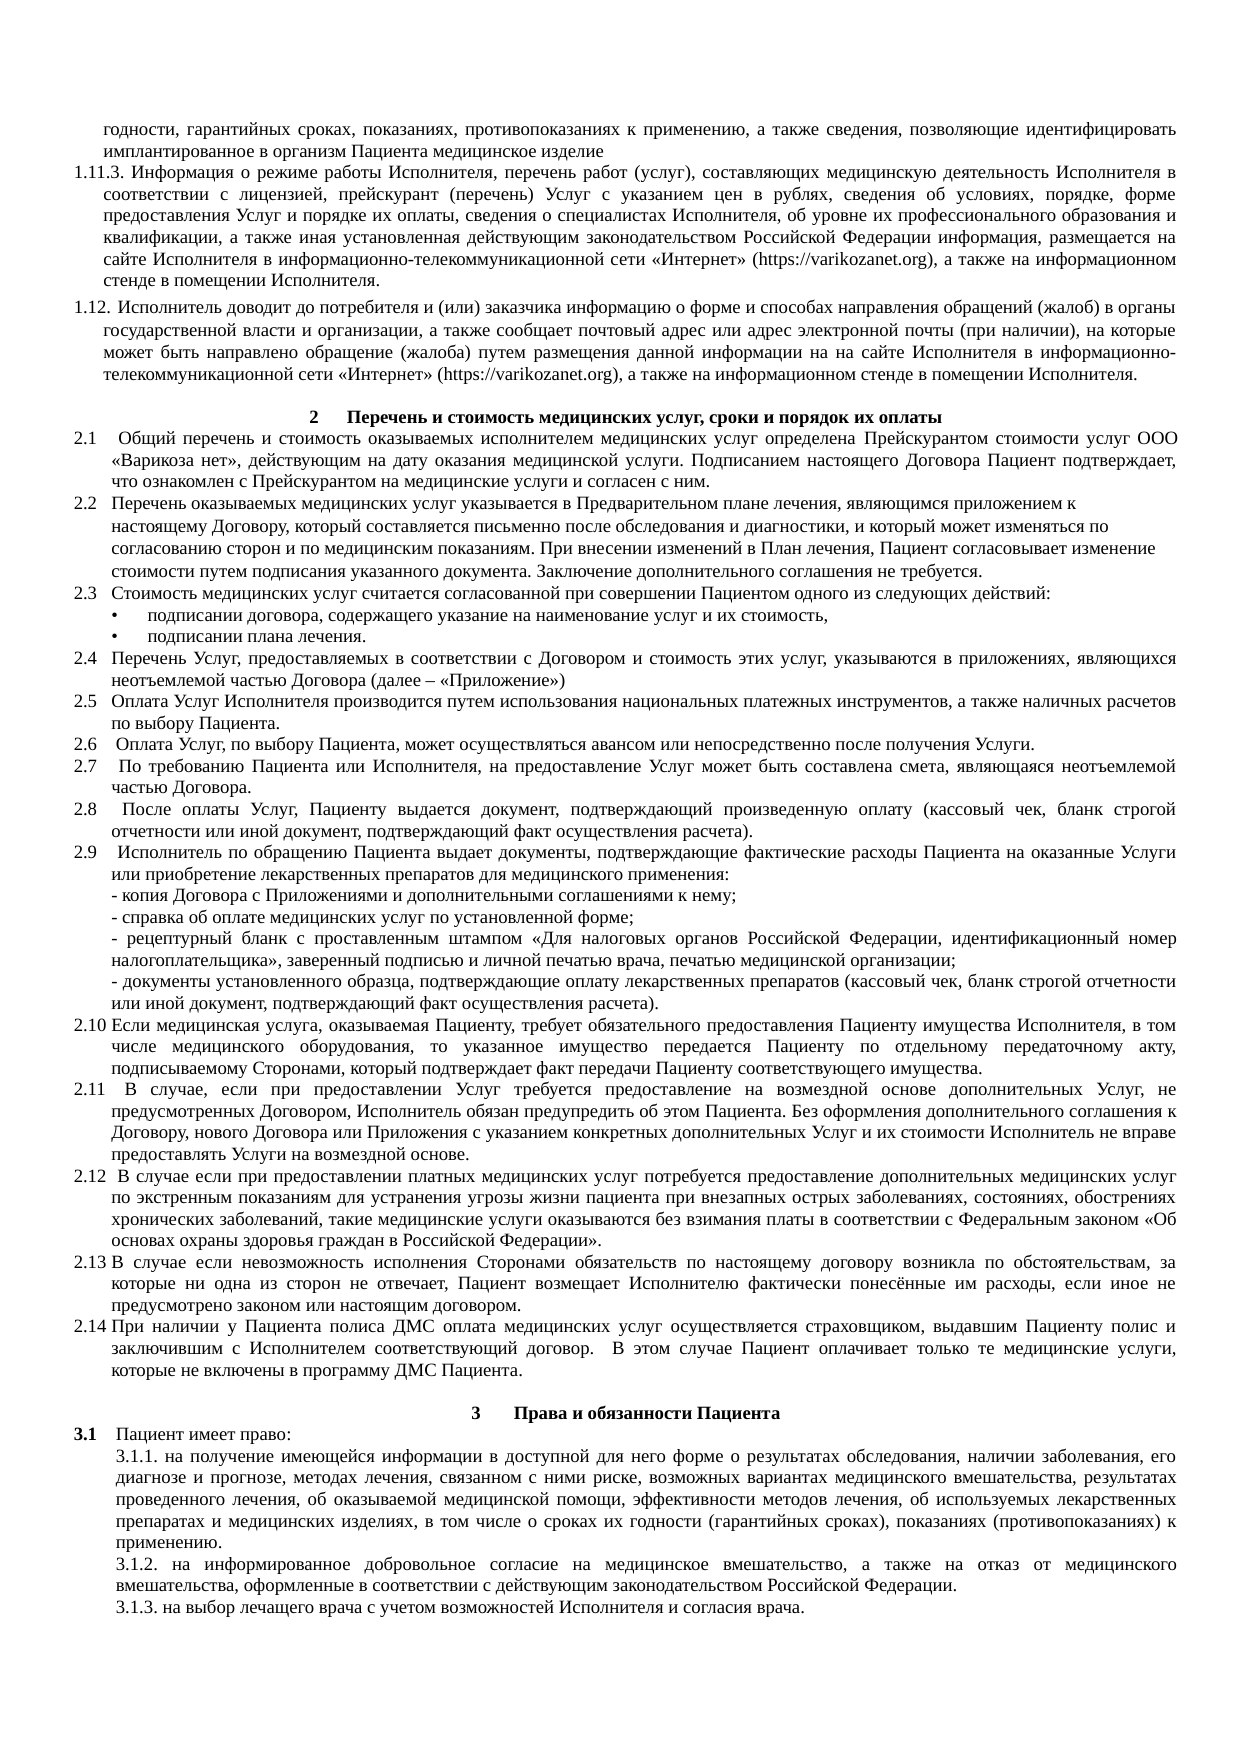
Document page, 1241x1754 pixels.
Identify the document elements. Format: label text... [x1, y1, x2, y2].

text - документы установленного образца, подтверждающие оплату лекарственных препаратов (кассовый чек, бланк строгой отчетности или иной документ, подтверждающий факт осуществления расчета). [111, 970, 1178, 1013]
list Стоимость медицинских услуг считается согласованной при совершении Пациентом одного из следующих действий: [73, 582, 1178, 604]
text 1.12. Исполнитель доводит до потребителя и (или) заказчика информацию о форме и способах направления обращений (жалоб) в органы государственной власти и организации, а также сообщает почтовый адрес или адрес электронной почты (при наличии), на которые может быть направлено обращение (жалоба) путем размещения данной информации на на сайте Исполнителя в информационно-телекоммуникационной сети «Интернет» (https://varikozanet.org), а также на информационном стенде в помещении Исполнителя. [73, 291, 1178, 384]
list В случае если невозможность исполнения Сторонами обязательств по настоящему договору возникла по обстоятельствам, за которые ни одна из сторон не отвечает, Пациент возмещает Исполнителю фактически понесённые им расходы, если иное не предусмотрено законом или настоящим договором. [73, 1251, 1178, 1315]
list Оплата Услуг Исполнителя производится путем использования национальных платежных инструментов, а также наличных расчетов по выбору Пациента. [73, 690, 1178, 733]
text - рецептурный бланк с проставленным штампом «Для налоговых органов Российской Федерации, идентификационный номер налогоплательщика», заверенный подписью и личной печатью врача, печатью медицинской организации; [111, 927, 1178, 970]
text - справка об оплате медицинских услуг по установленной форме; [111, 906, 1178, 927]
list Исполнитель по обращению Пациента выдает документы, подтверждающие фактические расходы Пациента на оказанные Услуги или приобретение лекарственных препаратов для медицинского применения: [73, 841, 1178, 884]
list Права и обязанности Пациента [73, 1402, 1178, 1423]
list Пациент имеет право: [73, 1423, 1178, 1445]
list При наличии у Пациента полиса ДМС оплата медицинских услуг осуществляется страховщиком, выдавшим Пациенту полис и заключившим с Исполнителем соответствующий договор. В этом случае Пациент оплачивает только те медицинские услуги, которые не включены в программу ДМС Пациента. [73, 1315, 1178, 1380]
list По требованию Пациента или Исполнителя, на предоставление Услуг может быть составлена смета, являющаяся неотъемлемой частью Договора. [73, 755, 1178, 798]
list Перечень и стоимость медицинских услуг, сроки и порядок их оплаты [73, 406, 1178, 427]
text - копия Договора с Приложениями и дополнительными соглашениями к нему; [111, 884, 1178, 906]
text 3.1.1. на получение имеющейся информации в доступной для него форме о результатах обследования, наличии заболевания, его диагнозе и прогнозе, методах лечения, связанном с ними риске, возможных вариантах медицинского вмешательства, результатах проведенного лечения, об оказываемой медицинской помощи, эффективности методов лечения, об используемых лекарственных препаратах и медицинских изделиях, в том числе о сроках их годности (гарантийных сроках), показаниях (противопоказаниях) к применению. [116, 1445, 1178, 1553]
list Оплата Услуг, по выбору Пациента, может осуществляться авансом или непосредственно после получения Услуги. [73, 733, 1178, 755]
text • подписании плана лечения. [111, 625, 1178, 647]
text 3.1.2. на информированное добровольное согласие на медицинское вмешательство, а также на отказ от медицинского вмешательства, оформленные в соответствии с действующим законодательством Российской Федерации. [116, 1553, 1178, 1596]
list После оплаты Услуг, Пациенту выдается документ, подтверждающий произведенную оплату (кассовый чек, бланк строгой отчетности или иной документ, подтверждающий факт осуществления расчета). [73, 798, 1178, 841]
list Если медицинская услуга, оказываемая Пациенту, требует обязательного предоставления Пациенту имущества Исполнителя, в том числе медицинского оборудования, то указанное имущество передается Пациенту по отдельному передаточному акту, подписываемому Сторонами, который подтверждает факт передачи Пациенту соответствующего имущества. [73, 1013, 1178, 1078]
list В случае, если при предоставлении Услуг требуется предоставление на возмездной основе дополнительных Услуг, не предусмотренных Договором, Исполнитель обязан предупредить об этом Пациента. Без оформления дополнительного соглашения к Договору, нового Договора или Приложения с указанием конкретных дополнительных Услуг и их стоимости Исполнитель не вправе предоставлять Услуги на возмездной основе. [73, 1078, 1178, 1164]
text 3.1.3. на выбор лечащего врача с учетом возможностей Исполнителя и согласия врача. [116, 1596, 1178, 1617]
text годности, гарантийных сроках, показаниях, противопоказаниях к применению, а также сведения, позволяющие идентифицировать имплантированное в организм Пациента медицинское изделие [73, 118, 1178, 161]
list Перечень Услуг, предоставляемых в соответствии с Договором и стоимость этих услуг, указываются в приложениях, являющихся неотъемлемой частью Договора (далее – «Приложение») [73, 647, 1178, 690]
text 1.11.3. Информация о режиме работы Исполнителя, перечень работ (услуг), составляющих медицинскую деятельность Исполнителя в соответствии с лицензией, прейскурант (перечень) Услуг с указанием цен в рублях, сведения об условиях, порядке, форме предоставления Услуг и порядке их оплаты, сведения о специалистах Исполнителя, об уровне их профессионального образования и квалификации, а также иная установленная действующим законодательством Российской Федерации информация, размещается на сайте Исполнителя в информационно-телекоммуникационной сети «Интернет» (https://varikozanet.org), а также на информационном стенде в помещении Исполнителя. [73, 161, 1178, 291]
text • подписании договора, содержащего указание на наименование услуг и их стоимость, [111, 604, 1178, 625]
list В случае если при предоставлении платных медицинских услуг потребуется предоставление дополнительных медицинских услуг по экстренным показаниям для устранения угрозы жизни пациента при внезапных острых заболеваниях, состояниях, обострениях хронических заболеваний, такие медицинские услуги оказываются без взимания платы в соответствии с Федеральным законом «Об основах охраны здоровья граждан в Российской Федерации». [73, 1164, 1178, 1251]
list Перечень оказываемых медицинских услуг указывается в Предварительном плане лечения, являющимся приложением к настоящему Договору, который составляется письменно после обследования и диагностики, и который может изменяться по согласованию сторон и по медицинским показаниям. При внесении изменений в План лечения, Пациент согласовывает изменение стоимости путем подписания указанного документа. Заключение дополнительного соглашения не требуется. [73, 492, 1178, 581]
list Общий перечень и стоимость оказываемых исполнителем медицинских услуг определена Прейскурантом стоимости услуг ООО «Варикоза нет», действующим на дату оказания медицинской услуги. Подписанием настоящего Договора Пациент подтверждает, что ознакомлен с Прейскурантом на медицинские услуги и согласен с ним. [73, 427, 1178, 492]
